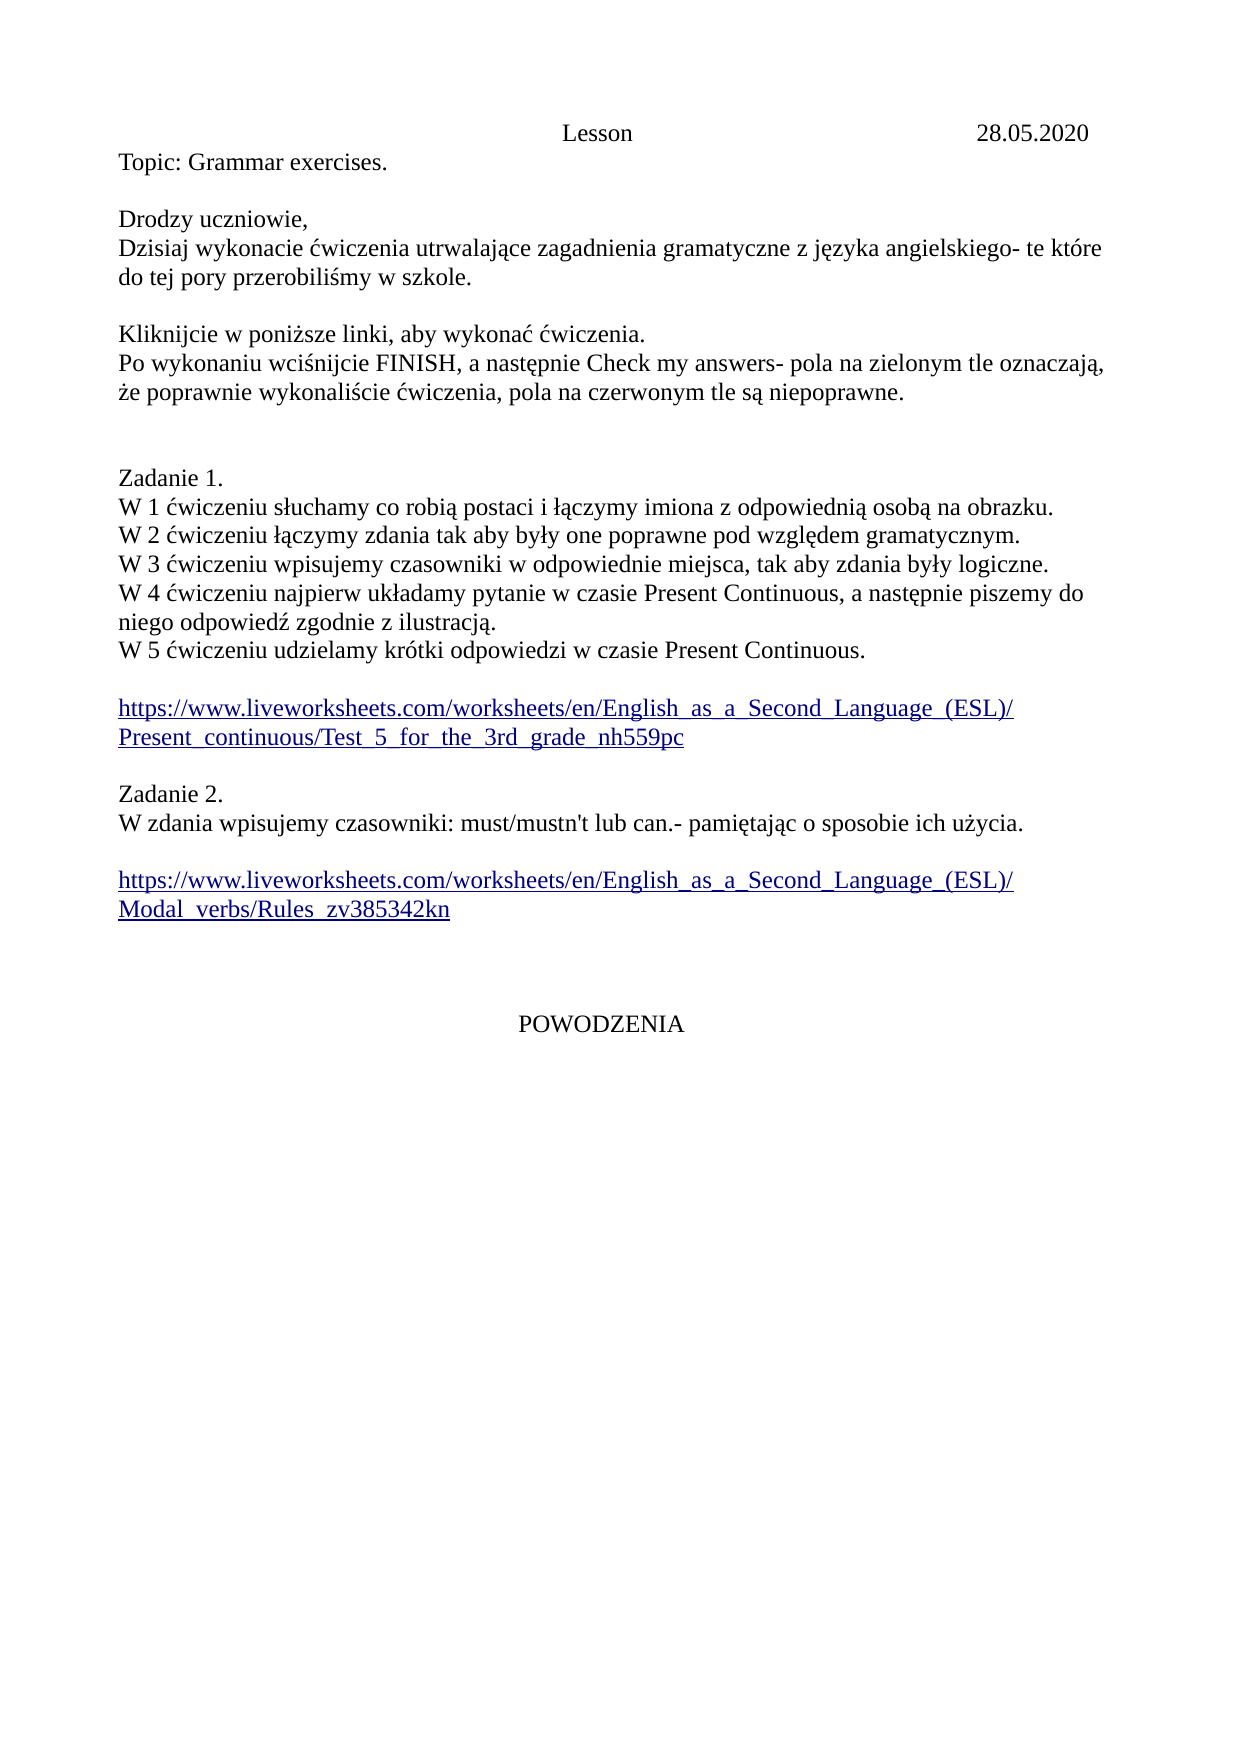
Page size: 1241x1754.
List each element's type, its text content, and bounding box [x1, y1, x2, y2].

text Po wykonaniu wciśnijcie FINISH, a następnie Check my answers- pola na zielonym tle oznaczają, że poprawnie wykonaliście ćwiczenia, pola na czerwonym tle są niepoprawne. [118, 348, 1122, 406]
text Dzisiaj wykonacie ćwiczenia utrwalające zagadnienia gramatyczne z języka angielskiego- te które do tej pory przerobiliśmy w szkole. [118, 233, 1122, 291]
text Lesson 28.05.2020 [118, 118, 1122, 147]
text Drodzy uczniowie, [118, 204, 1122, 233]
text W 4 ćwiczeniu najpierw układamy pytanie w czasie Present Continuous, a następnie piszemy do niego odpowiedź zgodnie z ilustracją. [118, 578, 1122, 636]
text W 3 ćwiczeniu wpisujemy czasowniki w odpowiednie miejsca, tak aby zdania były logiczne. [118, 549, 1122, 578]
text POWODZENIA [118, 1009, 1122, 1038]
text Topic: Grammar exercises. [118, 147, 1122, 176]
text W zdania wpisujemy czasowniki: must/mustn't lub can.- pamiętając o sposobie ich użycia. [118, 808, 1122, 837]
text Kliknijcie w poniższe linki, aby wykonać ćwiczenia. [118, 319, 1122, 348]
text W 2 ćwiczeniu łączymy zdania tak aby były one poprawne pod względem gramatycznym. [118, 521, 1122, 549]
text Zadanie 1. [118, 463, 1122, 492]
text https://www.liveworksheets.com/worksheets/en/English_as_a_Second_Language_(ESL)/Modal_verbs/Rules_zv385342kn [118, 866, 1122, 923]
text https://www.liveworksheets.com/worksheets/en/English_as_a_Second_Language_(ESL)/Present_continuous/Test_5_for_the_3rd_grade_nh559pc [118, 693, 1122, 751]
text W 1 ćwiczeniu słuchamy co robią postaci i łączymy imiona z odpowiednią osobą na obrazku. [118, 492, 1122, 521]
text Zadanie 2. [118, 779, 1122, 808]
text W 5 ćwiczeniu udzielamy krótki odpowiedzi w czasie Present Continuous. [118, 636, 1122, 664]
